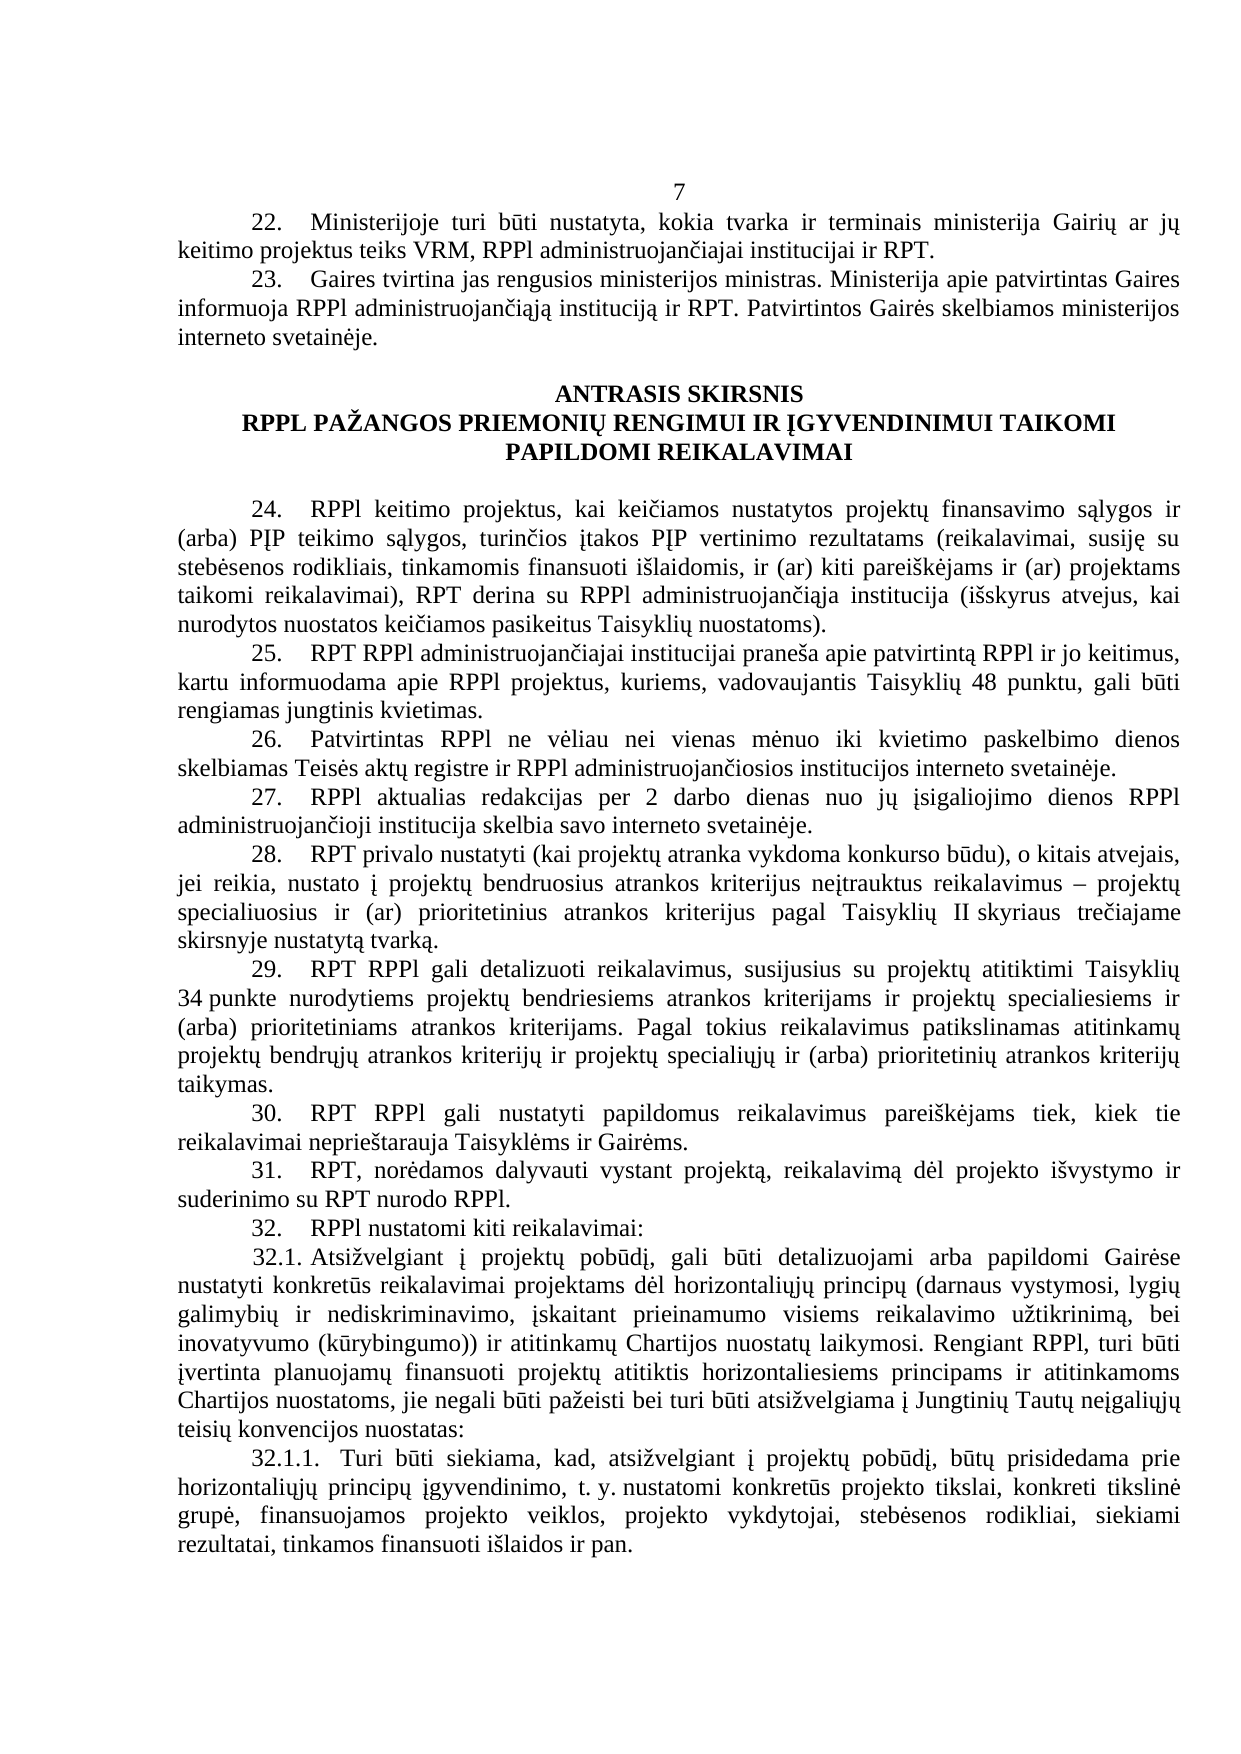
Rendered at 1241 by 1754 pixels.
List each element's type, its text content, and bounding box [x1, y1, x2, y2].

text 23. Gaires tvirtina jas rengusios ministerijos ministras. Ministerija apie patvirtintas Gaires informuoja RPPl administruojančiąją instituciją ir RPT. Patvirtintos Gairės skelbiamos ministerijos interneto svetainėje. [177, 264, 1181, 350]
subtitle RPPL PAŽANGOS PRIEMONIŲ RENGIMUI IR ĮGYVENDINIMUI TAIKOMI PAPILDOMI REIKALAVIMAI [177, 408, 1181, 465]
text 32.1.1. Turi būti siekiama, kad, atsižvelgiant į projektų pobūdį, būtų prisidedama prie horizontaliųjų principų įgyvendinimo, t. y. nustatomi konkretūs projekto tikslai, konkreti tikslinė grupė, finansuojamos projekto veiklos, projekto vykdytojai, stebėsenos rodikliai, siekiami rezultatai, tinkamos finansuoti išlaidos ir pan. [177, 1443, 1181, 1558]
text 22. Ministerijoje turi būti nustatyta, kokia tvarka ir terminais ministerija Gairių ar jų keitimo projektus teiks VRM, RPPl administruojančiajai institucijai ir RPT. [177, 207, 1181, 264]
text 32. RPPl nustatomi kiti reikalavimai: [177, 1213, 1181, 1242]
text 24. RPPl keitimo projektus, kai keičiamos nustatytos projektų finansavimo sąlygos ir (arba) PĮP teikimo sąlygos, turinčios įtakos PĮP vertinimo rezultatams (reikalavimai, susiję su stebėsenos rodikliais, tinkamomis finansuoti išlaidomis, ir (ar) kiti pareiškėjams ir (ar) projektams taikomi reikalavimai), RPT derina su RPPl administruojančiąja institucija (išskyrus atvejus, kai nurodytos nuostatos keičiamos pasikeitus Taisyklių nuostatoms). [177, 494, 1181, 638]
text 25. RPT RPPl administruojančiajai institucijai praneša apie patvirtintą RPPl ir jo keitimus, kartu informuodama apie RPPl projektus, kuriems, vadovaujantis Taisyklių 48 punktu, gali būti rengiamas jungtinis kvietimas. [177, 638, 1181, 724]
subtitle Antrasis skirsnis [177, 379, 1181, 408]
text 26. Patvirtintas RPPl ne vėliau nei vienas mėnuo iki kvietimo paskelbimo dienos skelbiamas Teisės aktų registre ir RPPl administruojančiosios institucijos interneto svetainėje. [177, 724, 1181, 782]
text 27. RPPl aktualias redakcijas per 2 darbo dienas nuo jų įsigaliojimo dienos RPPl administruojančioji institucija skelbia savo interneto svetainėje. [177, 782, 1181, 839]
text 28. RPT privalo nustatyti (kai projektų atranka vykdoma konkurso būdu), o kitais atvejais, jei reikia, nustato į projektų bendruosius atrankos kriterijus neįtrauktus reikalavimus – projektų specialiuosius ir (ar) prioritetinius atrankos kriterijus pagal Taisyklių II skyriaus trečiajame skirsnyje nustatytą tvarką. [177, 839, 1181, 954]
text 30. RPT RPPl gali nustatyti papildomus reikalavimus pareiškėjams tiek, kiek tie reikalavimai neprieštarauja Taisyklėms ir Gairėms. [177, 1098, 1181, 1155]
text 31. RPT, norėdamos dalyvauti vystant projektą, reikalavimą dėl projekto išvystymo ir suderinimo su RPT nurodo RPPl. [177, 1155, 1181, 1213]
text 29. RPT RPPl gali detalizuoti reikalavimus, susijusius su projektų atitiktimi Taisyklių 34 punkte nurodytiems projektų bendriesiems atrankos kriterijams ir projektų specialiesiems ir (arba) prioritetiniams atrankos kriterijams. Pagal tokius reikalavimus patikslinamas atitinkamų projektų bendrųjų atrankos kriterijų ir projektų specialiųjų ir (arba) prioritetinių atrankos kriterijų taikymas. [177, 954, 1181, 1098]
text 32.1. Atsižvelgiant į projektų pobūdį, gali būti detalizuojami arba papildomi Gairėse nustatyti konkretūs reikalavimai projektams dėl horizontaliųjų principų (darnaus vystymosi, lygių galimybių ir nediskriminavimo, įskaitant prieinamumo visiems reikalavimo užtikrinimą, bei inovatyvumo (kūrybingumo)) ir atitinkamų Chartijos nuostatų laikymosi. Rengiant RPPl, turi būti įvertinta planuojamų finansuoti projektų atitiktis horizontaliesiems principams ir atitinkamoms Chartijos nuostatoms, jie negali būti pažeisti bei turi būti atsižvelgiama į Jungtinių Tautų neįgaliųjų teisių konvencijos nuostatas: [177, 1242, 1181, 1443]
